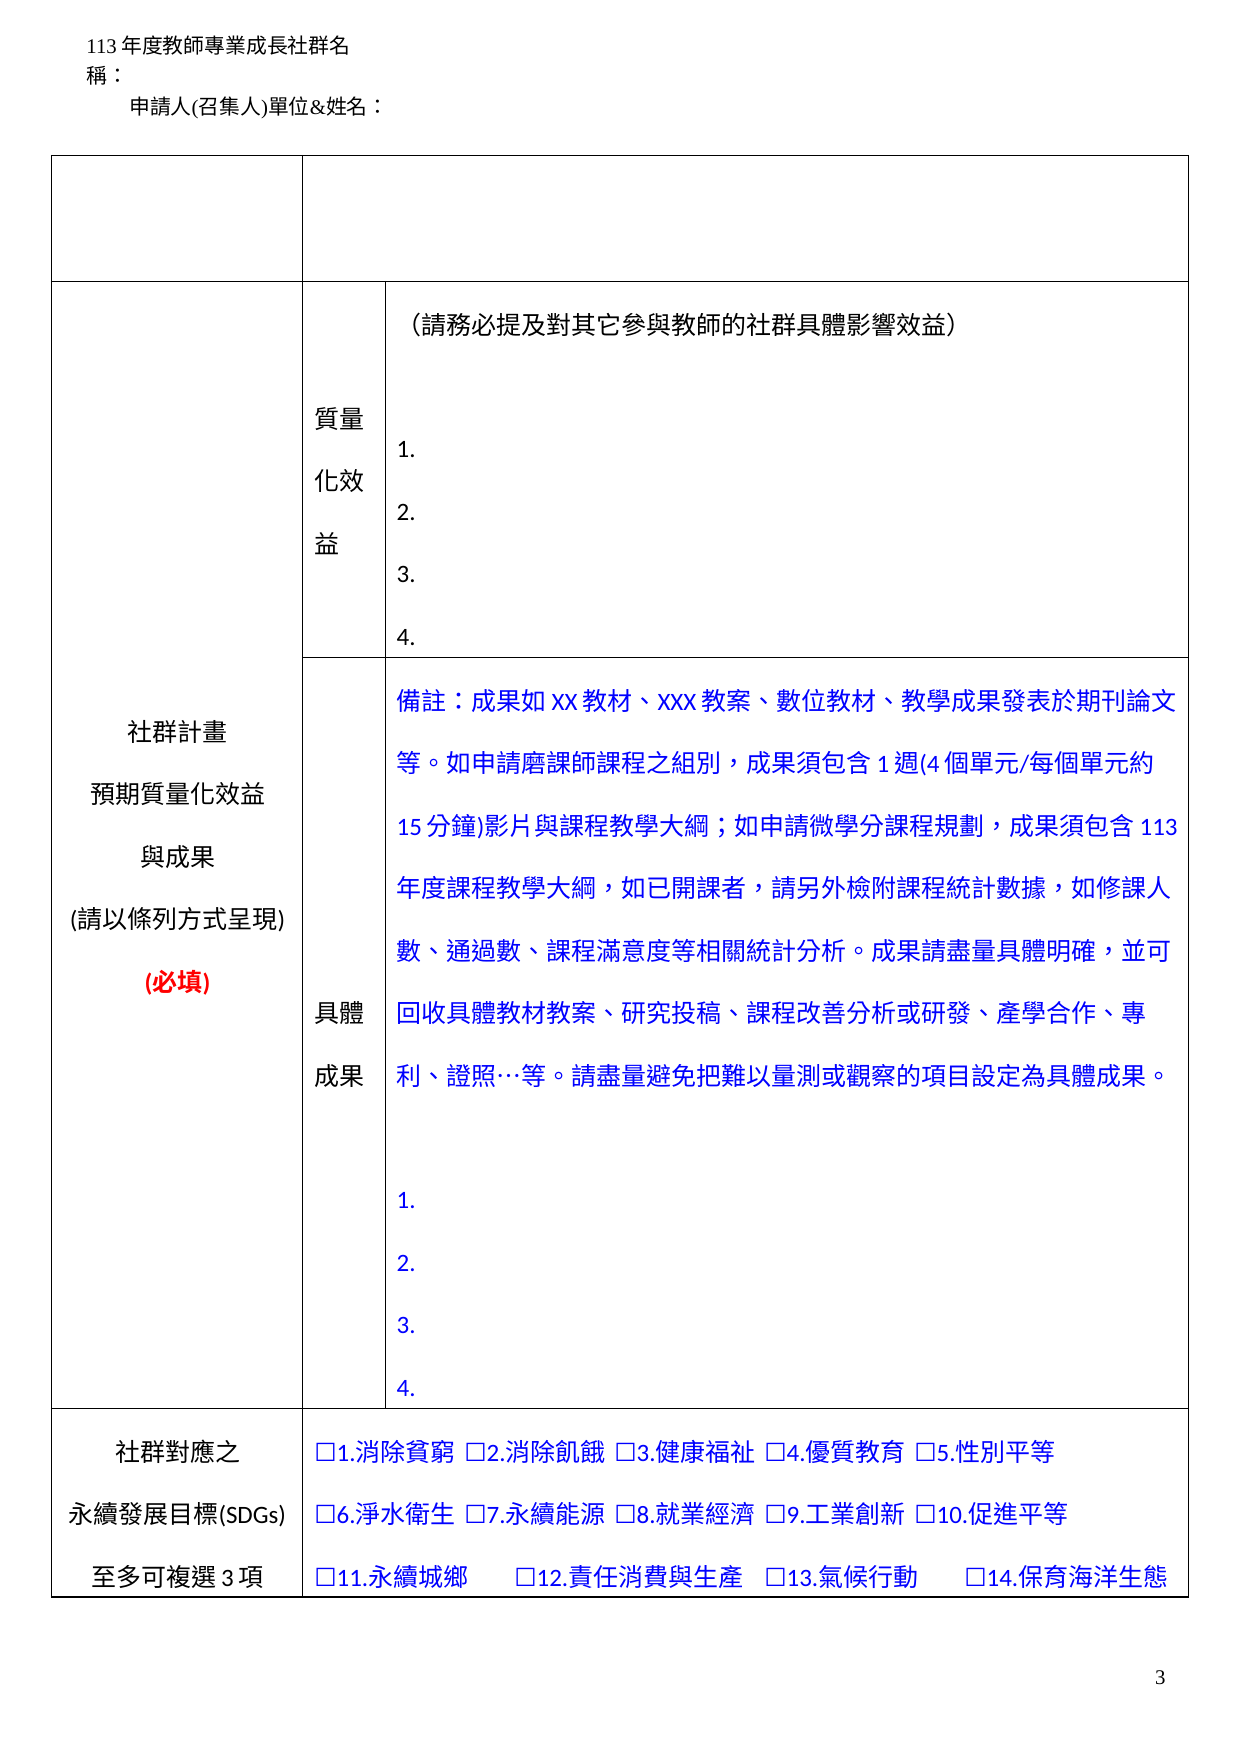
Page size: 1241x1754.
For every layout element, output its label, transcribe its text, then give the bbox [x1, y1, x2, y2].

table_cell 質量化效益 [303, 282, 385, 657]
table_cell [303, 156, 1188, 281]
table_cell 社群計畫 預期質量化效益 與成果 (請以條列方式呈現) (必填) [52, 282, 302, 1408]
table_cell 備註：成果如XX教材、XXX教案、數位教材、教學成果發表於期刊論文等。如申請磨課師課程之組別，成果須包含1週(4個單元/每個單元約15分鐘)影片與課程教學大綱；如申請微學分課程規劃，成果須包含113年度課程教學大綱，如已開課者，請另外檢附課程統計數據，如修課人數、通過數、課程滿意度等相關統計分析。成果請盡量具體明確，並可回收具體教材教案、研究投稿、課程改善分析或研發、產學合作、專利、證照…等。請盡量避免把難以量測或觀察的項目設定為具體成果。 3. 4. [386, 658, 1188, 1408]
table_cell （請務必提及對其它參與教師的社群具體影響效益） [386, 282, 1188, 657]
table_cell 具體成果 [303, 658, 385, 1408]
table_cell [52, 156, 302, 281]
table_cell ☐1.消除貧窮 ☐2.消除飢餓 ☐3.健康福祉 ☐4.優質教育 ☐5.性別平等 ☐6.淨水衛生 ☐7.永續能源 ☐8.就業經濟 ☐9.工業創新 ☐10.促進平等 ☐11.永續城鄉 ☐12.責任消費與生產 ☐13.氣候行動 ☐14.保育海洋生態 [303, 1409, 1188, 1596]
table_cell 社群對應之 永續發展目標(SDGs)至多可複選3項 [52, 1409, 302, 1596]
